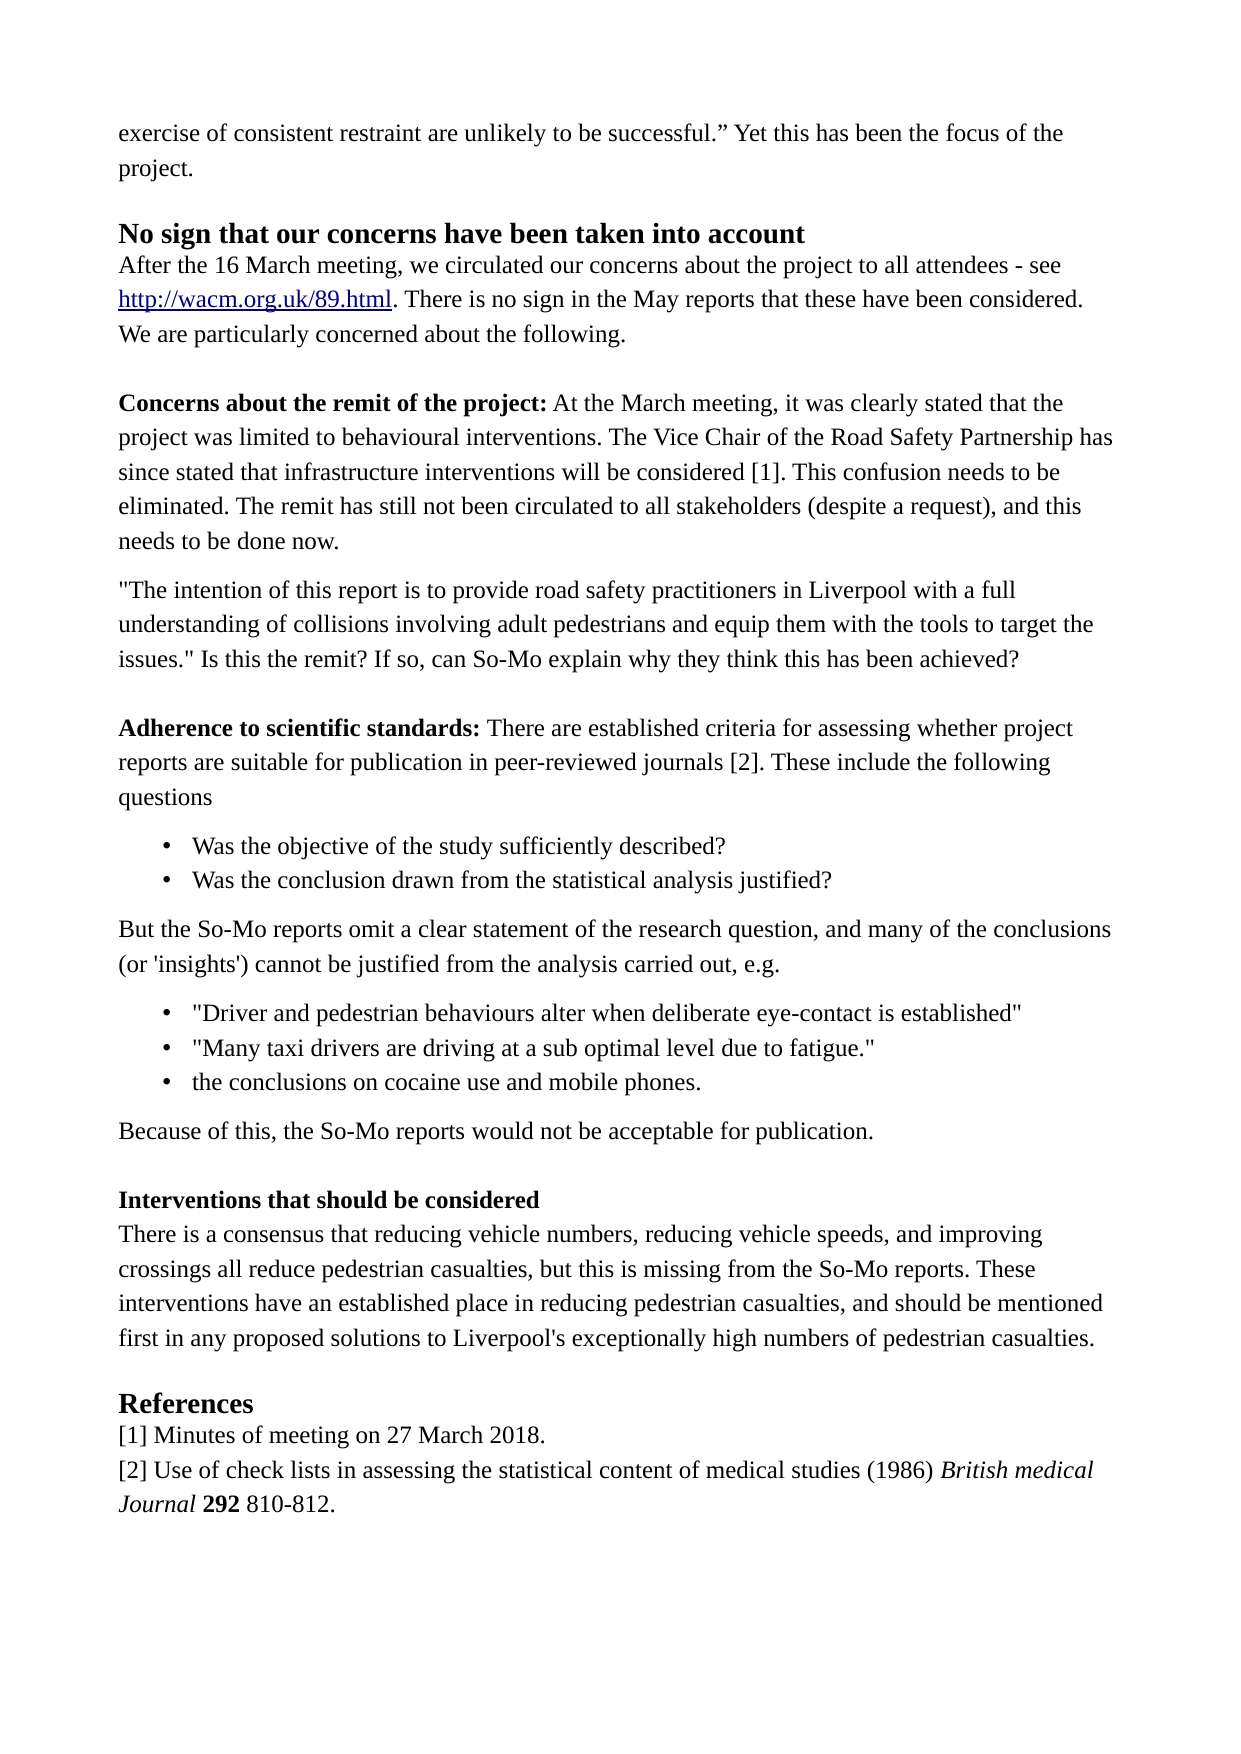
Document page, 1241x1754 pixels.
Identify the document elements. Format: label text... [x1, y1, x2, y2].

text But the So-Mo reports omit a clear statement of the research question, and many of the conclusions (or 'insights') cannot be justified from the analysis carried out, e.g. [118, 914, 1122, 978]
subtitle References [118, 1387, 1122, 1420]
list "Many taxi drivers are driving at a sub optimal level due to fatigue." [162, 1033, 1122, 1061]
subtitle No sign that our concerns have been taken into account [118, 216, 1122, 250]
text After the 16 March meeting, we circulated our concerns about the project to all attendees - see http://wacm.org.uk/89.html. There is no sign in the May reports that these have been considered. We are particularly concerned about the following. Concerns about the remit of the project: At the March meeting, it was clearly stated that the project was limited to behavioural interventions. The Vice Chair of the Road Safety Partnership has since stated that infrastructure interventions will be considered [1]. This confusion needs to be eliminated. The remit has still not been circulated to all stakeholders (despite a request), and this needs to be done now. [118, 250, 1122, 554]
text exercise of consistent restraint are unlikely to be successful.” Yet this has been the focus of the project. [118, 118, 1122, 181]
text Because of this, the So-Mo reports would not be acceptable for publication. Interventions that should be considered There is a consensus that reducing vehicle numbers, reducing vehicle speeds, and improving crossings all reduce pedestrian casualties, but this is missing from the So-Mo reports. These interventions have an established place in reducing pedestrian casualties, and should be mentioned first in any proposed solutions to Liverpool's exceptionally high numbers of pedestrian casualties. [118, 1116, 1122, 1352]
text "The intention of this report is to provide road safety practitioners in Liverpool with a full understanding of collisions involving adult pedestrians and equip them with the tools to target the issues." Is this the remit? If so, can So-Mo explain why they think this has been achieved? Adherence to scientific standards: There are established criteria for assessing whether project reports are suitable for publication in peer-reviewed journals [2]. These include the following questions [118, 575, 1122, 811]
text [1] Minutes of meeting on 27 March 2018. [2] Use of check lists in assessing the statistical content of medical studies (1986) British medical Journal 292 810-812. [118, 1420, 1122, 1518]
list the conclusions on cocaine use and mobile phones. [162, 1067, 1122, 1096]
list "Driver and pedestrian behaviours alter when deliberate eye-contact is established" [162, 998, 1122, 1027]
list Was the conclusion drawn from the statistical analysis justified? [162, 866, 1122, 894]
list Was the objective of the study sufficiently described? [162, 831, 1122, 860]
